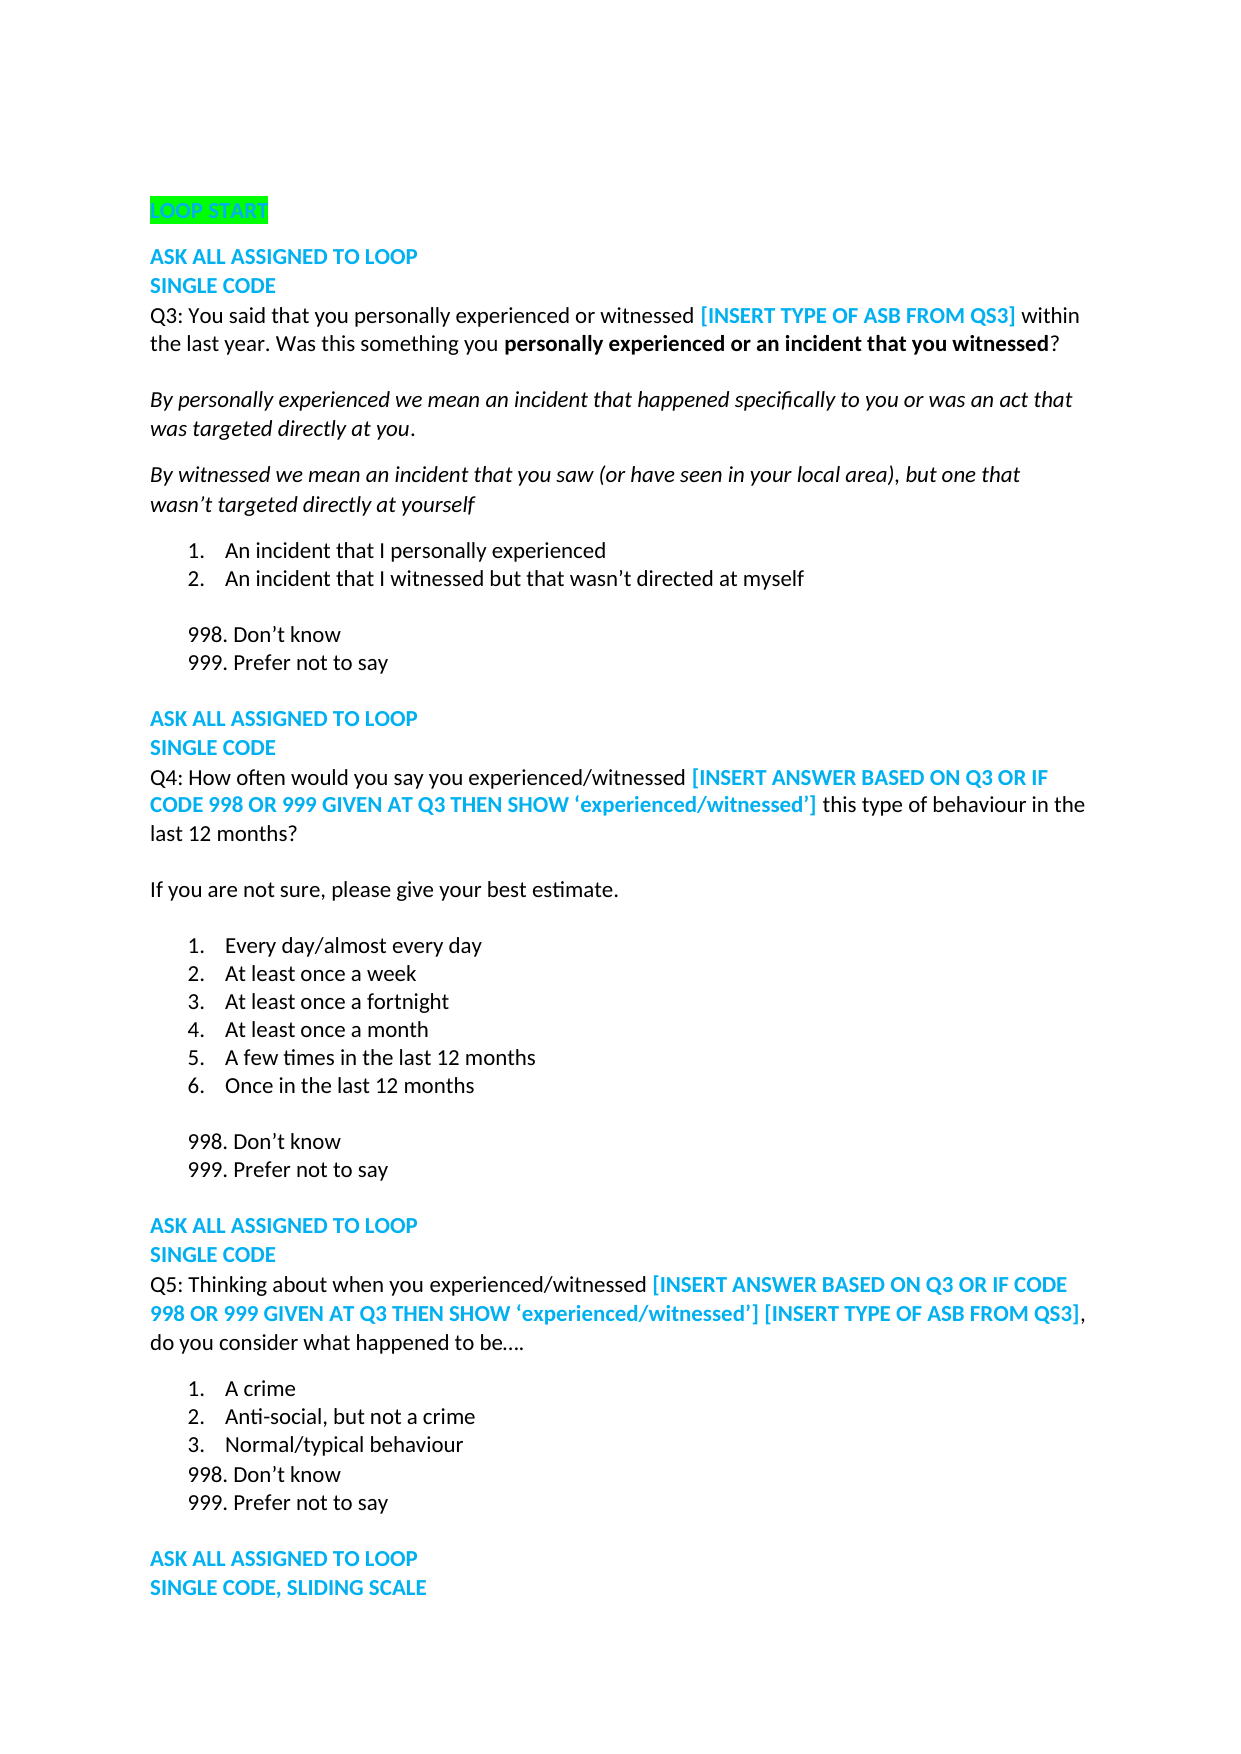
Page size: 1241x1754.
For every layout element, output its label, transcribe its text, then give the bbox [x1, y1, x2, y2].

text ASK ALL ASSIGNED TO LOOP [150, 1544, 1090, 1572]
text By personally experienced we mean an incident that happened specifically to you or was an act that was targeted directly at you. [150, 385, 1090, 442]
list A crime [187, 1374, 1090, 1402]
text 999. Prefer not to say [150, 1488, 1090, 1516]
text ASK ALL ASSIGNED TO LOOP [150, 242, 1090, 270]
text SINGLE CODE [150, 271, 1090, 299]
text 999. Prefer not to say [150, 1155, 1090, 1183]
text SINGLE CODE, SLIDING SCALE [150, 1573, 1090, 1601]
text If you are not sure, please give your best estimate. [150, 875, 1090, 903]
text LOOP START [150, 196, 1090, 224]
list An incident that I personally experienced [187, 536, 1090, 564]
text 998. Don’t know [150, 1460, 1090, 1488]
text SINGLE CODE [150, 1240, 1090, 1268]
list Once in the last 12 months [187, 1071, 1090, 1099]
text Q3: You said that you personally experienced or witnessed [INSERT TYPE OF ASB FROM QS3] within the last year. Was this something you personally experienced or an incident that you witnessed? [150, 301, 1090, 357]
list An incident that I witnessed but that wasn’t directed at myself [187, 564, 1090, 592]
list At least once a week [187, 959, 1090, 987]
text Q4: How often would you say you experienced/witnessed [INSERT ANSWER BASED ON Q3 OR IF CODE 998 OR 999 GIVEN AT Q3 THEN SHOW ‘experienced/witnessed’] this type of behaviour in the last 12 months? [150, 763, 1090, 847]
text 999. Prefer not to say [187, 648, 1090, 676]
list Anti-social, but not a crime [187, 1402, 1090, 1431]
text ASK ALL ASSIGNED TO LOOP [150, 1211, 1090, 1239]
list Normal/typical behaviour [187, 1431, 1090, 1458]
text 998. Don’t know [187, 620, 1090, 648]
text Q5: Thinking about when you experienced/witnessed [INSERT ANSWER BASED ON Q3 OR IF CODE 998 OR 999 GIVEN AT Q3 THEN SHOW ‘experienced/witnessed’] [INSERT TYPE OF ASB FROM QS3], do you consider what happened to be…. [150, 1270, 1090, 1356]
list At least once a month [187, 1015, 1090, 1043]
text ASK ALL ASSIGNED TO LOOP [150, 704, 1090, 732]
list At least once a fortnight [187, 987, 1090, 1015]
text By witnessed we mean an incident that you saw (or have seen in your local area), but one that wasn’t targeted directly at yourself [150, 460, 1090, 518]
list Every day/almost every day [187, 931, 1090, 959]
list A few times in the last 12 months [187, 1043, 1090, 1071]
text 998. Don’t know [150, 1127, 1090, 1155]
text SINGLE CODE [150, 733, 1090, 761]
